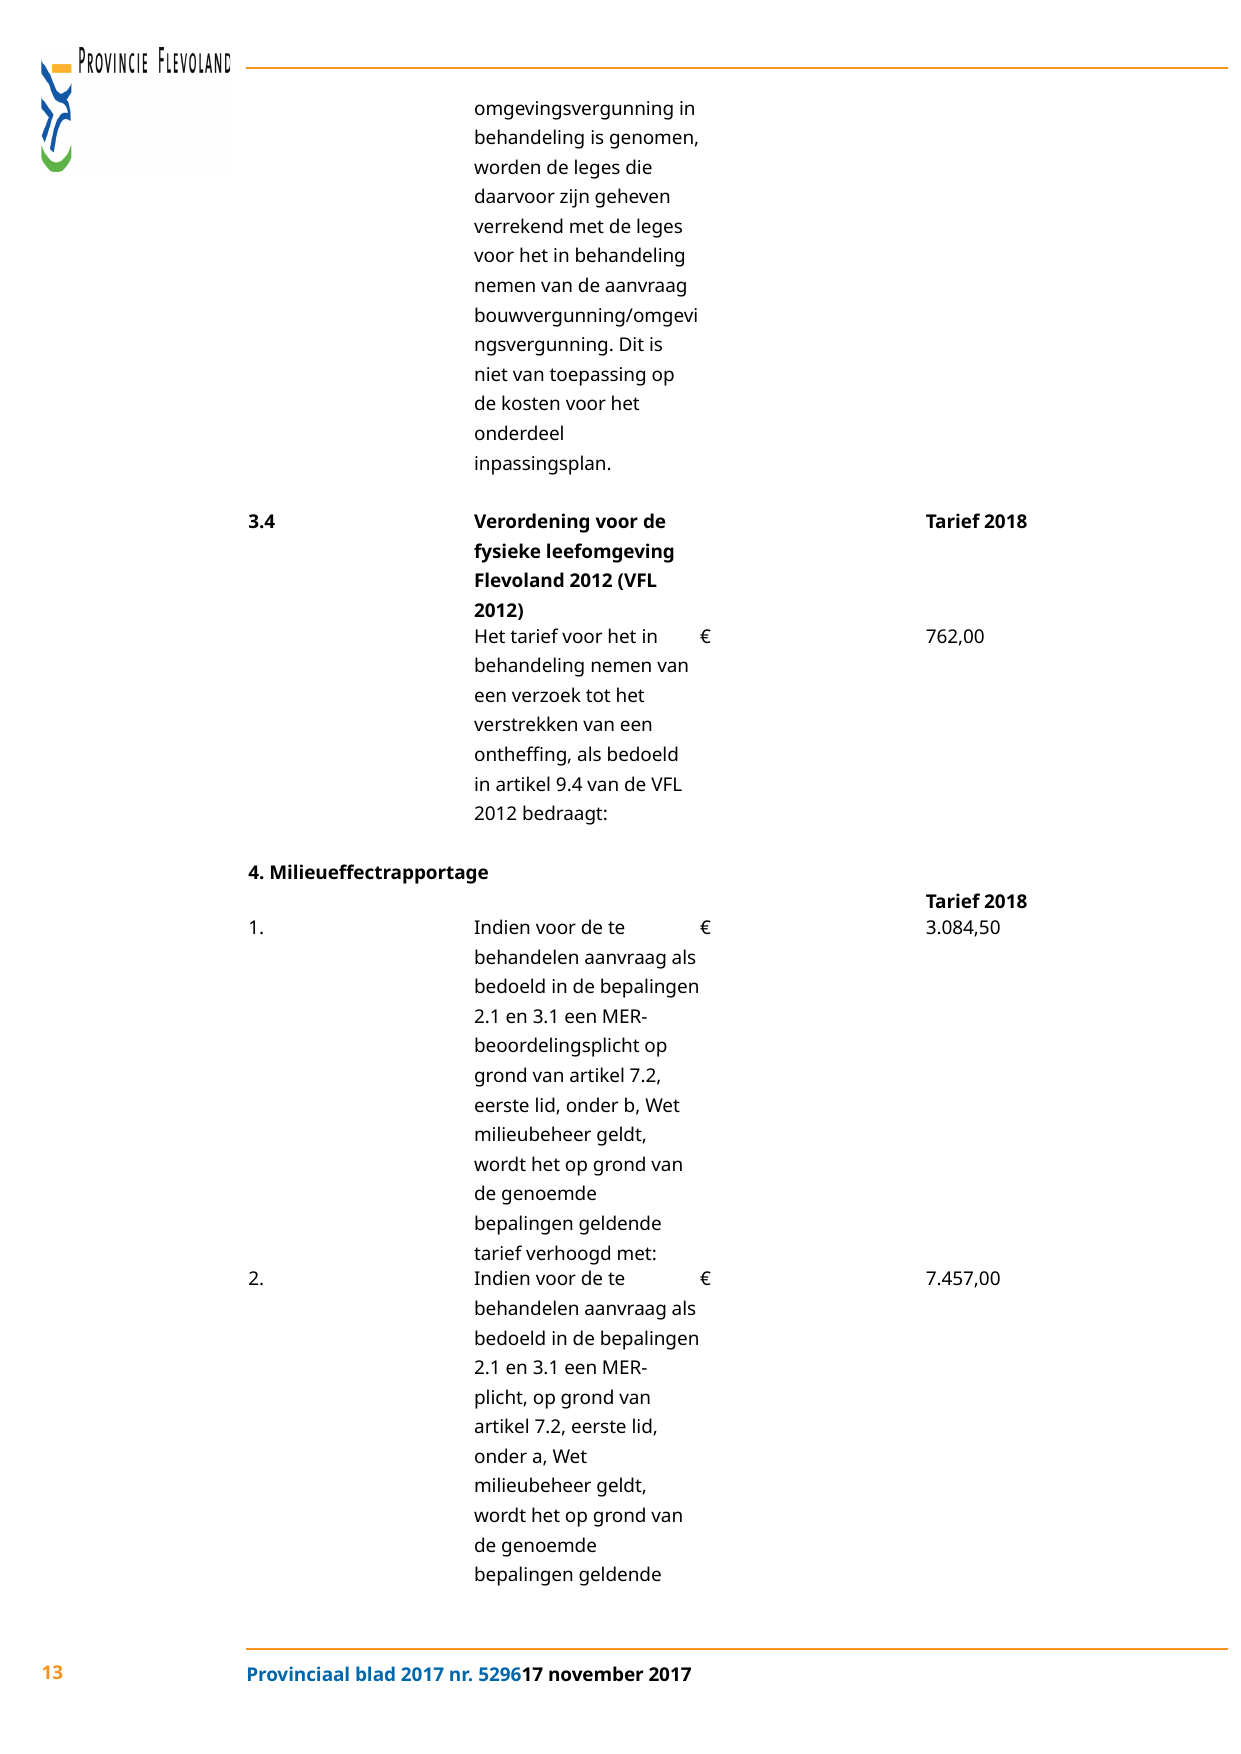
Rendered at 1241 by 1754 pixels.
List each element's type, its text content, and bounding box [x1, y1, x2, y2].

table_cell [248, 95, 474, 476]
table_cell [248, 623, 474, 826]
table_cell 762,00 [926, 623, 1152, 826]
table_cell € [700, 914, 926, 1266]
table_cell Het tarief voor het in behandeling nemen van een verzoek tot het verstrekken van een ontheffing, als bedoeld in artikel 9.4 van de VFL 2012 bedraagt: [474, 623, 700, 826]
table_header [700, 889, 926, 914]
picture [41, 47, 231, 172]
table_header Verordening voor de fysieke leefomgeving Flevoland 2012 (VFL 2012) [474, 509, 700, 623]
table_header [474, 889, 700, 914]
table_header 3.4 [248, 509, 474, 623]
table_cell [700, 95, 926, 476]
table_cell Indien voor de te behandelen aanvraag als bedoeld in de bepalingen 2.1 en 3.1 een MER-beoordelingsplicht op grond van artikel 7.2, eerste lid, onder b, Wet milieubeheer geldt, wordt het op grond van de genoemde bepalingen geldende tarief verhoogd met: [474, 914, 700, 1266]
table_cell 1. [248, 914, 474, 1266]
table_cell 7.457,00 [926, 1266, 1152, 1587]
table_cell € [700, 623, 926, 826]
table_cell Indien voor de te behandelen aanvraag als bedoeld in de bepalingen 2.1 en 3.1 een MER-plicht, op grond van artikel 7.2, eerste lid, onder a, Wet milieubeheer geldt, wordt het op grond van de genoemde bepalingen geldende [474, 1266, 700, 1587]
table_cell 3.084,50 [926, 914, 1152, 1266]
table_cell [926, 95, 1152, 476]
table_header [700, 509, 926, 623]
table_cell € [700, 1266, 926, 1587]
table_header Tarief 2018 [926, 889, 1152, 914]
table_header [248, 889, 474, 914]
table_cell 2. [248, 1266, 474, 1587]
table_header Tarief 2018 [926, 509, 1152, 623]
table_cell omgevingsvergunning in behandeling is genomen, worden de leges die daarvoor zijn geheven verrekend met de leges voor het in behandeling nemen van de aanvraag bouwvergunning/omgevingsvergunning. Dit is niet van toepassing op de kosten voor het onderdeel inpassingsplan. [474, 95, 700, 476]
text 4. Milieueffectrapportage [248, 859, 1152, 885]
